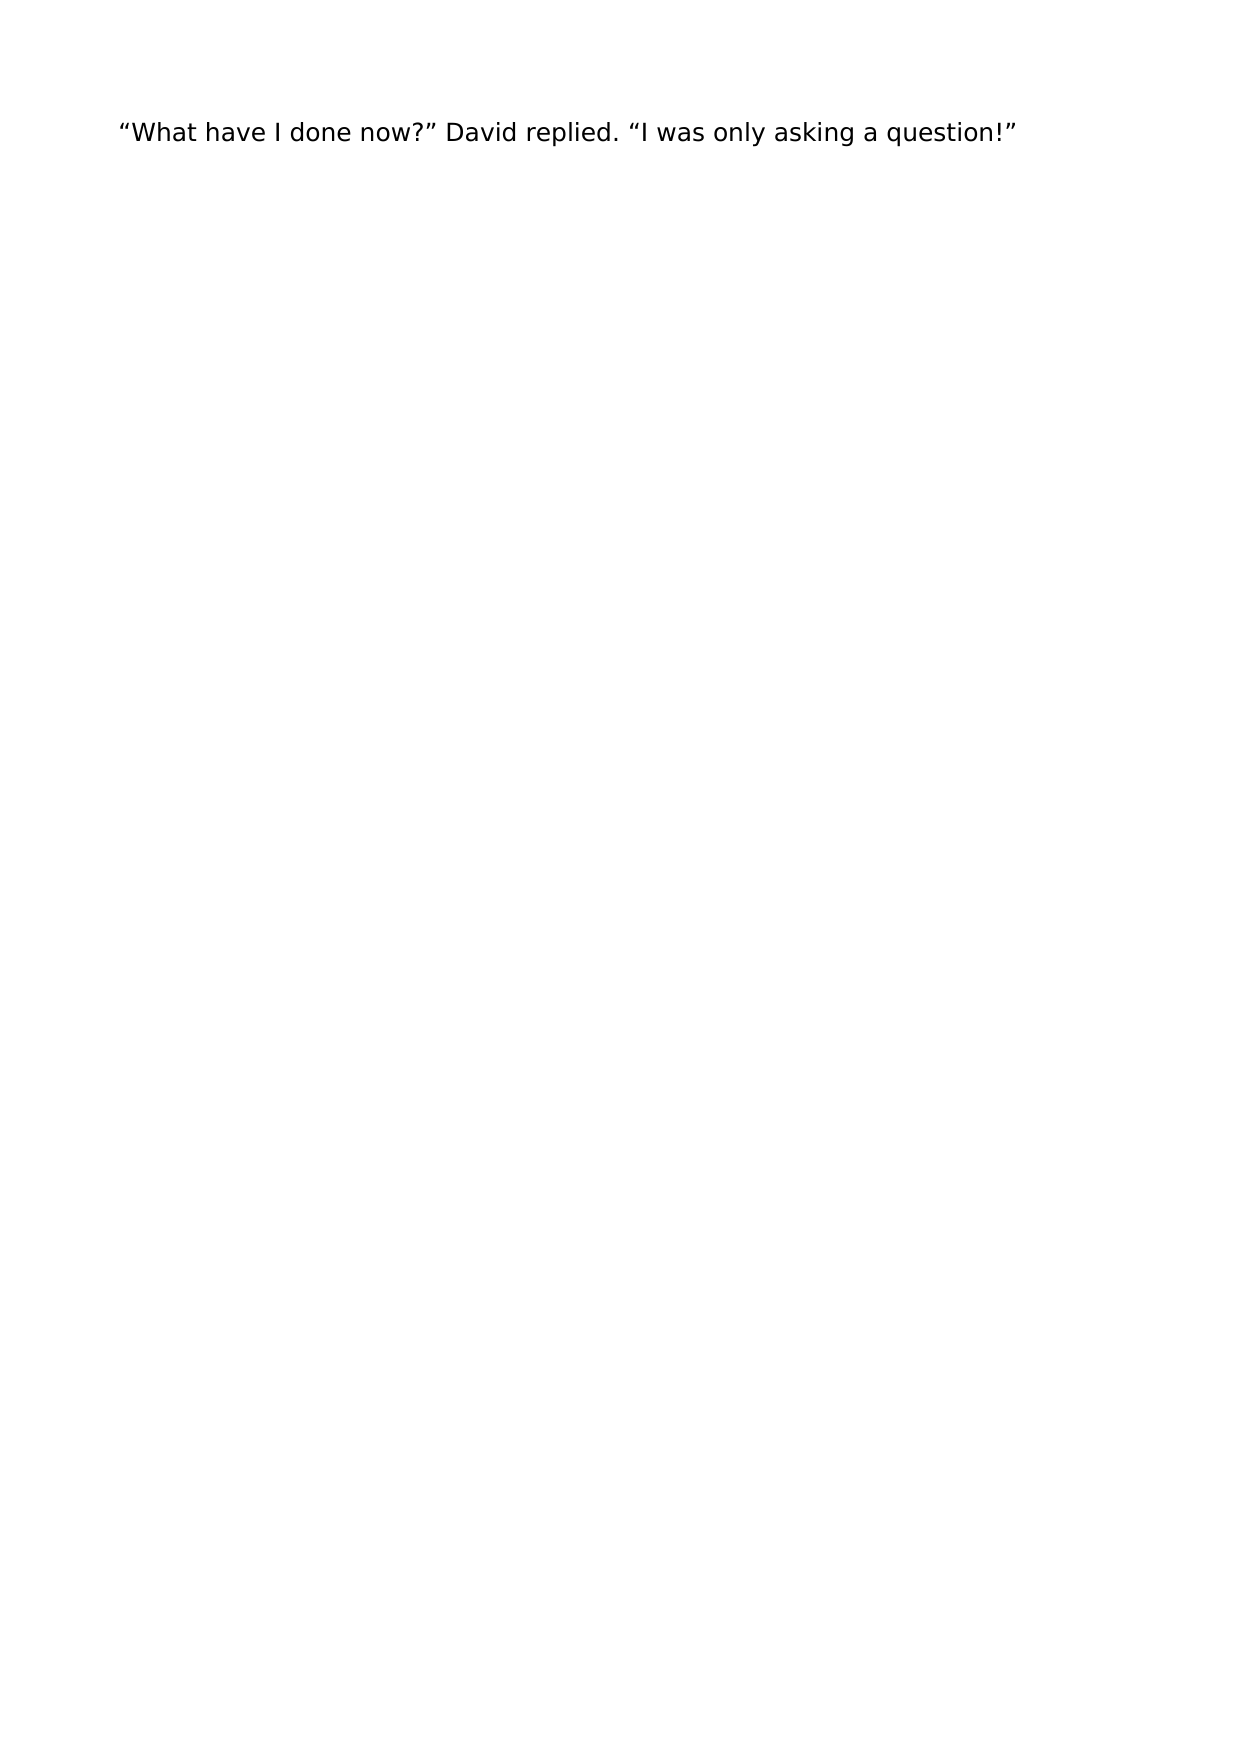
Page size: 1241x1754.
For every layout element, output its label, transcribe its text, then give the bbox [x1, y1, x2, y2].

text “What have I done now?” David replied. “I was only asking a question!” [118, 118, 1122, 147]
